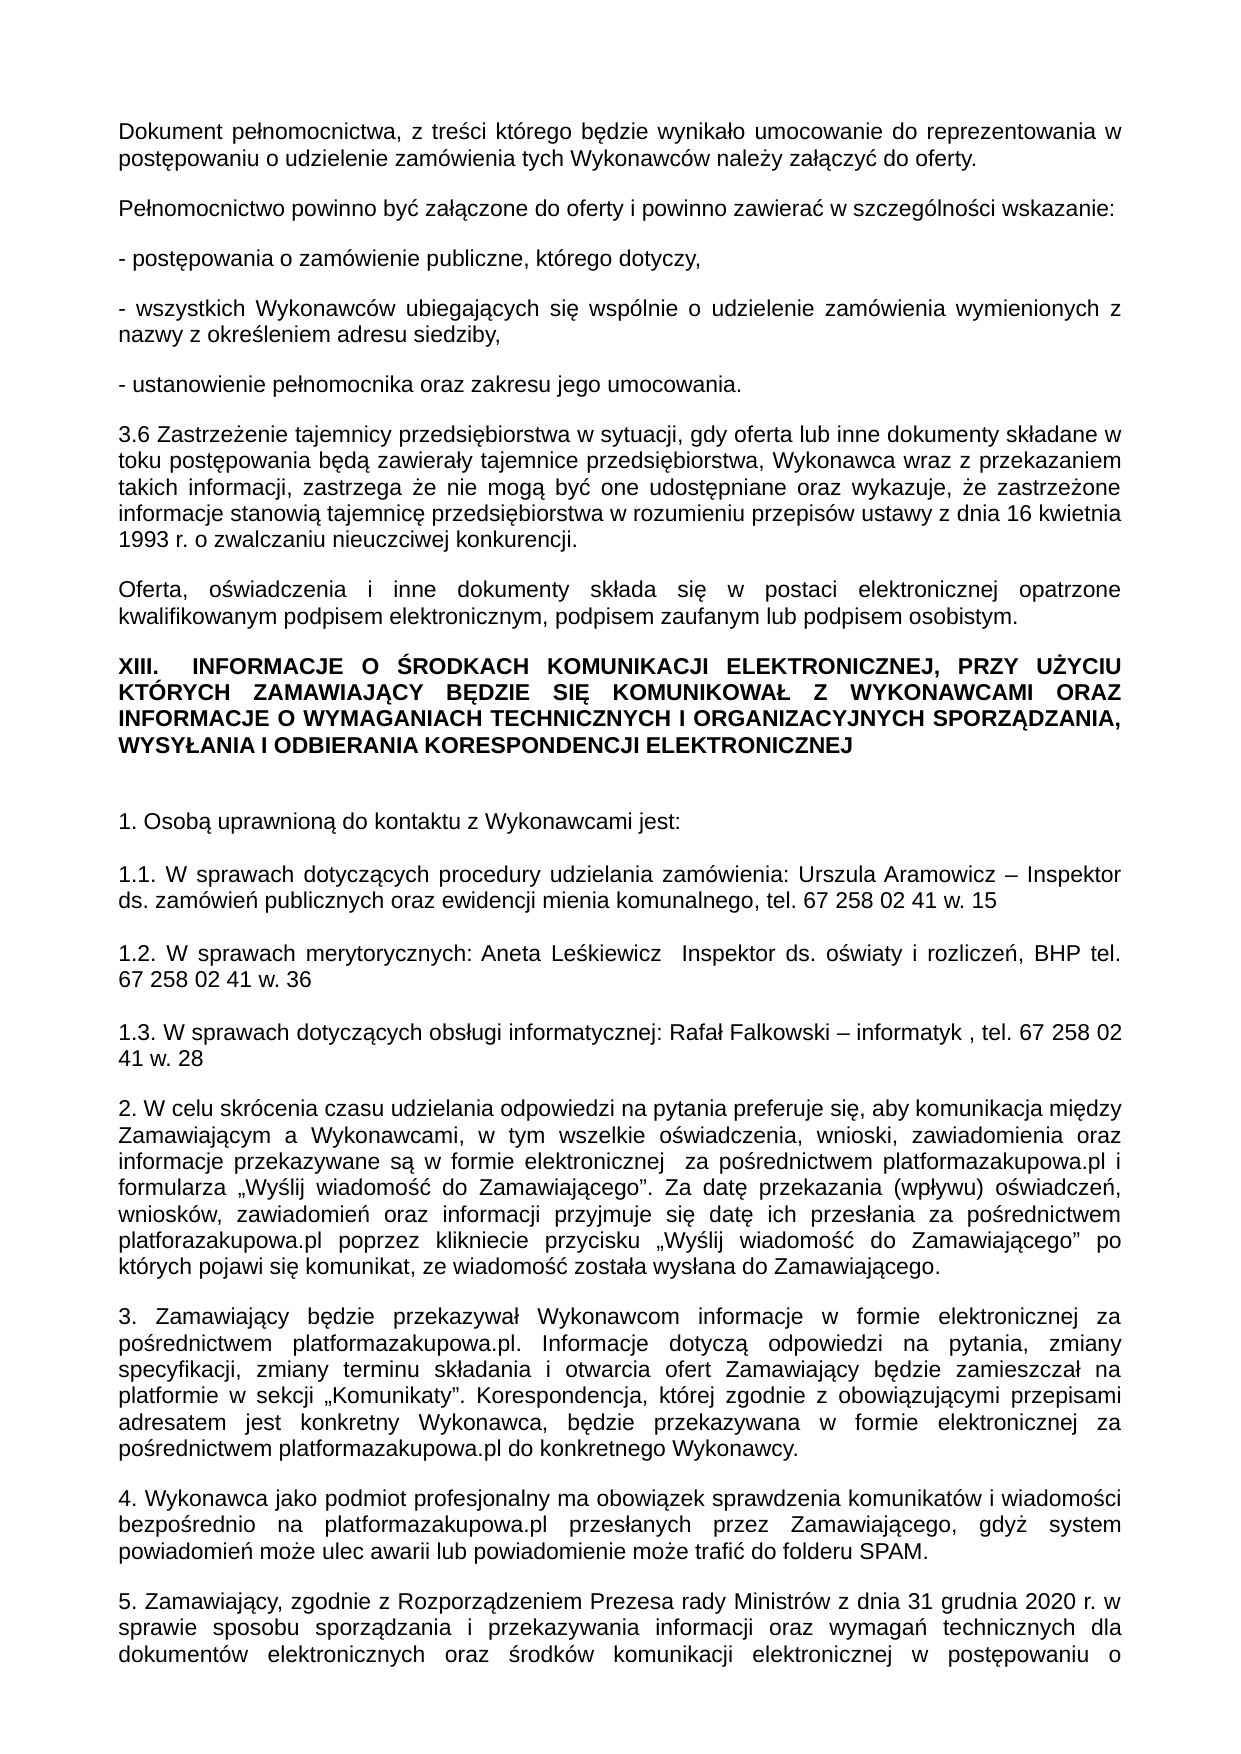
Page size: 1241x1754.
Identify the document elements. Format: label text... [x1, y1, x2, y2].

text - postępowania o zamówienie publiczne, którego dotyczy, [118, 244, 1122, 271]
text Oferta, oświadczenia i inne dokumenty składa się w postaci elektronicznej opatrzone kwalifikowanym podpisem elektronicznym, podpisem zaufanym lub podpisem osobistym. [118, 576, 1122, 629]
text 2. W celu skrócenia czasu udzielania odpowiedzi na pytania preferuje się, aby komunikacja między Zamawiającym a Wykonawcami, w tym wszelkie oświadczenia, wnioski, zawiadomienia oraz informacje przekazywane są w formie elektronicznej za pośrednictwem platformazakupowa.pl i formularza „Wyślij wiadomość do Zamawiającego”. Za datę przekazania (wpływu) oświadczeń, wniosków, zawiadomień oraz informacji przyjmuje się datę ich przesłania za pośrednictwem platforazakupowa.pl poprzez klikniecie przycisku „Wyślij wiadomość do Zamawiającego” po których pojawi się komunikat, ze wiadomość została wysłana do Zamawiającego. [118, 1095, 1122, 1280]
text 1.1. W sprawach dotyczących procedury udzielania zamówienia: Urszula Aramowicz – Inspektor ds. zamówień publicznych oraz ewidencji mienia komunalnego, tel. 67 258 02 41 w. 15 [118, 861, 1122, 913]
text Dokument pełnomocnictwa, z treści którego będzie wynikało umocowanie do reprezentowania w postępowaniu o udzielenie zamówienia tych Wykonawców należy załączyć do oferty. [118, 118, 1122, 171]
text 3.6 Zastrzeżenie tajemnicy przedsiębiorstwa w sytuacji, gdy oferta lub inne dokumenty składane w toku postępowania będą zawierały tajemnice przedsiębiorstwa, Wykonawca wraz z przekazaniem takich informacji, zastrzega że nie mogą być one udostępniane oraz wykazuje, że zastrzeżone informacje stanowią tajemnicę przedsiębiorstwa w rozumieniu przepisów ustawy z dnia 16 kwietnia 1993 r. o zwalczaniu nieuczciwej konkurencji. [118, 421, 1122, 553]
text 5. Zamawiający, zgodnie z Rozporządzeniem Prezesa rady Ministrów z dnia 31 grudnia 2020 r. w sprawie sposobu sporządzania i przekazywania informacji oraz wymagań technicznych dla dokumentów elektronicznych oraz środków komunikacji elektronicznej w postępowaniu o [118, 1588, 1122, 1667]
text - ustanowienie pełnomocnika oraz zakresu jego umocowania. [118, 371, 1122, 397]
text XIII. INFORMACJE O ŚRODKACH KOMUNIKACJI ELEKTRONICZNEJ, PRZY UŻYCIU KTÓRYCH ZAMAWIAJĄCY BĘDZIE SIĘ KOMUNIKOWAŁ Z WYKONAWCAMI ORAZ INFORMACJE O WYMAGANIACH TECHNICZNYCH I ORGANIZACYJNYCH SPORZĄDZANIA, WYSYŁANIA I ODBIERANIA KORESPONDENCJI ELEKTRONICZNEJ [118, 653, 1122, 758]
text 1.3. W sprawach dotyczących obsługi informatycznej: Rafał Falkowski – informatyk , tel. 67 258 02 41 w. 28 [118, 1019, 1122, 1072]
text 1.2. W sprawach merytorycznych: Aneta Leśkiewicz Inspektor ds. oświaty i rozliczeń, BHP tel. 67 258 02 41 w. 36 [118, 940, 1122, 992]
text 1. Osobą uprawnioną do kontaktu z Wykonawcami jest: [118, 808, 1122, 834]
text - wszystkich Wykonawców ubiegających się wspólnie o udzielenie zamówienia wymienionych z nazwy z określeniem adresu siedziby, [118, 294, 1122, 347]
text 3. Zamawiający będzie przekazywał Wykonawcom informacje w formie elektronicznej za pośrednictwem platformazakupowa.pl. Informacje dotyczą odpowiedzi na pytania, zmiany specyfikacji, zmiany terminu składania i otwarcia ofert Zamawiający będzie zamieszczał na platformie w sekcji „Komunikaty”. Korespondencja, której zgodnie z obowiązującymi przepisami adresatem jest konkretny Wykonawca, będzie przekazywana w formie elektronicznej za pośrednictwem platformazakupowa.pl do konkretnego Wykonawcy. [118, 1303, 1122, 1461]
text Pełnomocnictwo powinno być załączone do oferty i powinno zawierać w szczególności wskazanie: [118, 194, 1122, 221]
text 4. Wykonawca jako podmiot profesjonalny ma obowiązek sprawdzenia komunikatów i wiadomości bezpośrednio na platformazakupowa.pl przesłanych przez Zamawiającego, gdyż system powiadomień może ulec awarii lub powiadomienie może trafić do folderu SPAM. [118, 1485, 1122, 1564]
